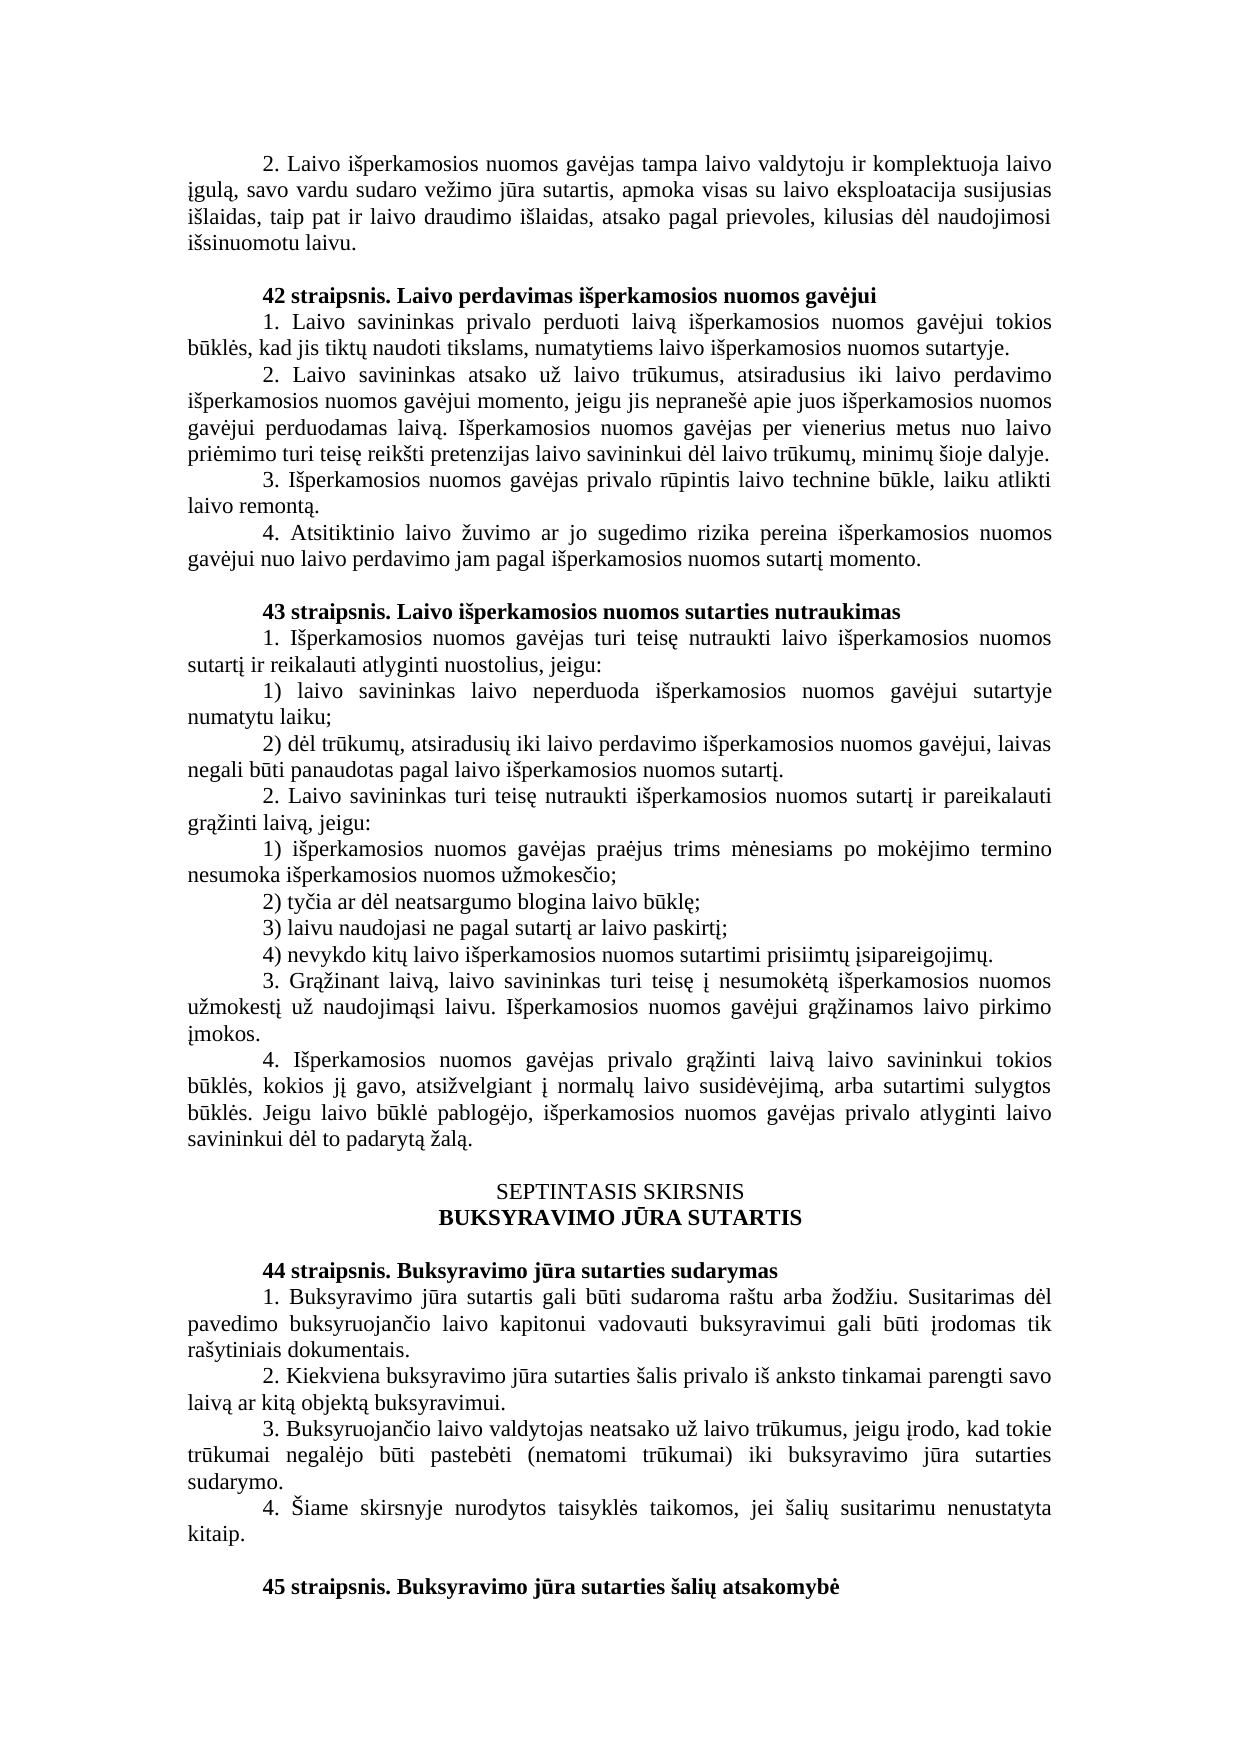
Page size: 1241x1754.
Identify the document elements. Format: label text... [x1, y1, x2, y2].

text SEPTINTASIS SKIRSNIS [187, 1178, 1053, 1204]
text 4. Atsitiktinio laivo žuvimo ar jo sugedimo rizika pereina išperkamosios nuomos gavėjui nuo laivo perdavimo jam pagal išperkamosios nuomos sutartį momento. [187, 519, 1053, 572]
text 2. Kiekviena buksyravimo jūra sutarties šalis privalo iš anksto tinkamai parengti savo laivą ar kitą objektą buksyravimui. [187, 1362, 1053, 1415]
text 4. Šiame skirsnyje nurodytos taisyklės taikomos, jei šalių susitarimu nenustatyta kitaip. [187, 1494, 1053, 1547]
text 3) laivu naudojasi ne pagal sutartį ar laivo paskirtį; [187, 914, 1053, 941]
text 1) išperkamosios nuomos gavėjas praėjus trims mėnesiams po mokėjimo termino nesumoka išperkamosios nuomos užmokesčio; [187, 835, 1053, 888]
text 3. Grąžinant laivą, laivo savininkas turi teisę į nesumokėtą išperkamosios nuomos užmokestį už naudojimąsi laivu. Išperkamosios nuomos gavėjui grąžinamos laivo pirkimo įmokos. [187, 967, 1053, 1046]
text 2. Laivo išperkamosios nuomos gavėjas tampa laivo valdytoju ir komplektuoja laivo įgulą, savo vardu sudaro vežimo jūra sutartis, apmoka visas su laivo eksploatacija susijusias išlaidas, taip pat ir laivo draudimo išlaidas, atsako pagal prievoles, kilusias dėl naudojimosi išsinuomotu laivu. [187, 150, 1053, 255]
text 42 straipsnis. Laivo perdavimas išperkamosios nuomos gavėjui [187, 282, 1053, 308]
text 2) tyčia ar dėl neatsargumo blogina laivo būklę; [187, 888, 1053, 914]
text 2. Laivo savininkas atsako už laivo trūkumus, atsiradusius iki laivo perdavimo išperkamosios nuomos gavėjui momento, jeigu jis nepranešė apie juos išperkamosios nuomos gavėjui perduodamas laivą. Išperkamosios nuomos gavėjas per vienerius metus nuo laivo priėmimo turi teisę reikšti pretenzijas laivo savininkui dėl laivo trūkumų, minimų šioje dalyje. [187, 361, 1053, 466]
text 2) dėl trūkumų, atsiradusių iki laivo perdavimo išperkamosios nuomos gavėjui, laivas negali būti panaudotas pagal laivo išperkamosios nuomos sutartį. [187, 730, 1053, 782]
text 44 straipsnis. Buksyravimo jūra sutarties sudarymas [187, 1257, 1053, 1283]
text 1. Išperkamosios nuomos gavėjas turi teisę nutraukti laivo išperkamosios nuomos sutartį ir reikalauti atlyginti nuostolius, jeigu: [187, 624, 1053, 677]
subtitle BUKSYRAVIMO JŪRA SUTARTIS [187, 1204, 1053, 1231]
text 1) laivo savininkas laivo neperduoda išperkamosios nuomos gavėjui sutartyje numatytu laiku; [187, 677, 1053, 730]
text 1. Laivo savininkas privalo perduoti laivą išperkamosios nuomos gavėjui tokios būklės, kad jis tiktų naudoti tikslams, numatytiems laivo išperkamosios nuomos sutartyje. [187, 308, 1053, 361]
text 1. Buksyravimo jūra sutartis gali būti sudaroma raštu arba žodžiu. Susitarimas dėl pavedimo buksyruojančio laivo kapitonui vadovauti buksyravimui gali būti įrodomas tik rašytiniais dokumentais. [187, 1283, 1053, 1362]
text 4) nevykdo kitų laivo išperkamosios nuomos sutartimi prisiimtų įsipareigojimų. [187, 941, 1053, 967]
text 3. Išperkamosios nuomos gavėjas privalo rūpintis laivo technine būkle, laiku atlikti laivo remontą. [187, 466, 1053, 519]
text 45 straipsnis. Buksyravimo jūra sutarties šalių atsakomybė [187, 1573, 1053, 1599]
text 2. Laivo savininkas turi teisę nutraukti išperkamosios nuomos sutartį ir pareikalauti grąžinti laivą, jeigu: [187, 782, 1053, 835]
text 4. Išperkamosios nuomos gavėjas privalo grąžinti laivą laivo savininkui tokios būklės, kokios jį gavo, atsižvelgiant į normalų laivo susidėvėjimą, arba sutartimi sulygtos būklės. Jeigu laivo būklė pablogėjo, išperkamosios nuomos gavėjas privalo atlyginti laivo savininkui dėl to padarytą žalą. [187, 1046, 1053, 1151]
text 3. Buksyruojančio laivo valdytojas neatsako už laivo trūkumus, jeigu įrodo, kad tokie trūkumai negalėjo būti pastebėti (nematomi trūkumai) iki buksyravimo jūra sutarties sudarymo. [187, 1415, 1053, 1494]
text 43 straipsnis. Laivo išperkamosios nuomos sutarties nutraukimas [187, 598, 1053, 624]
